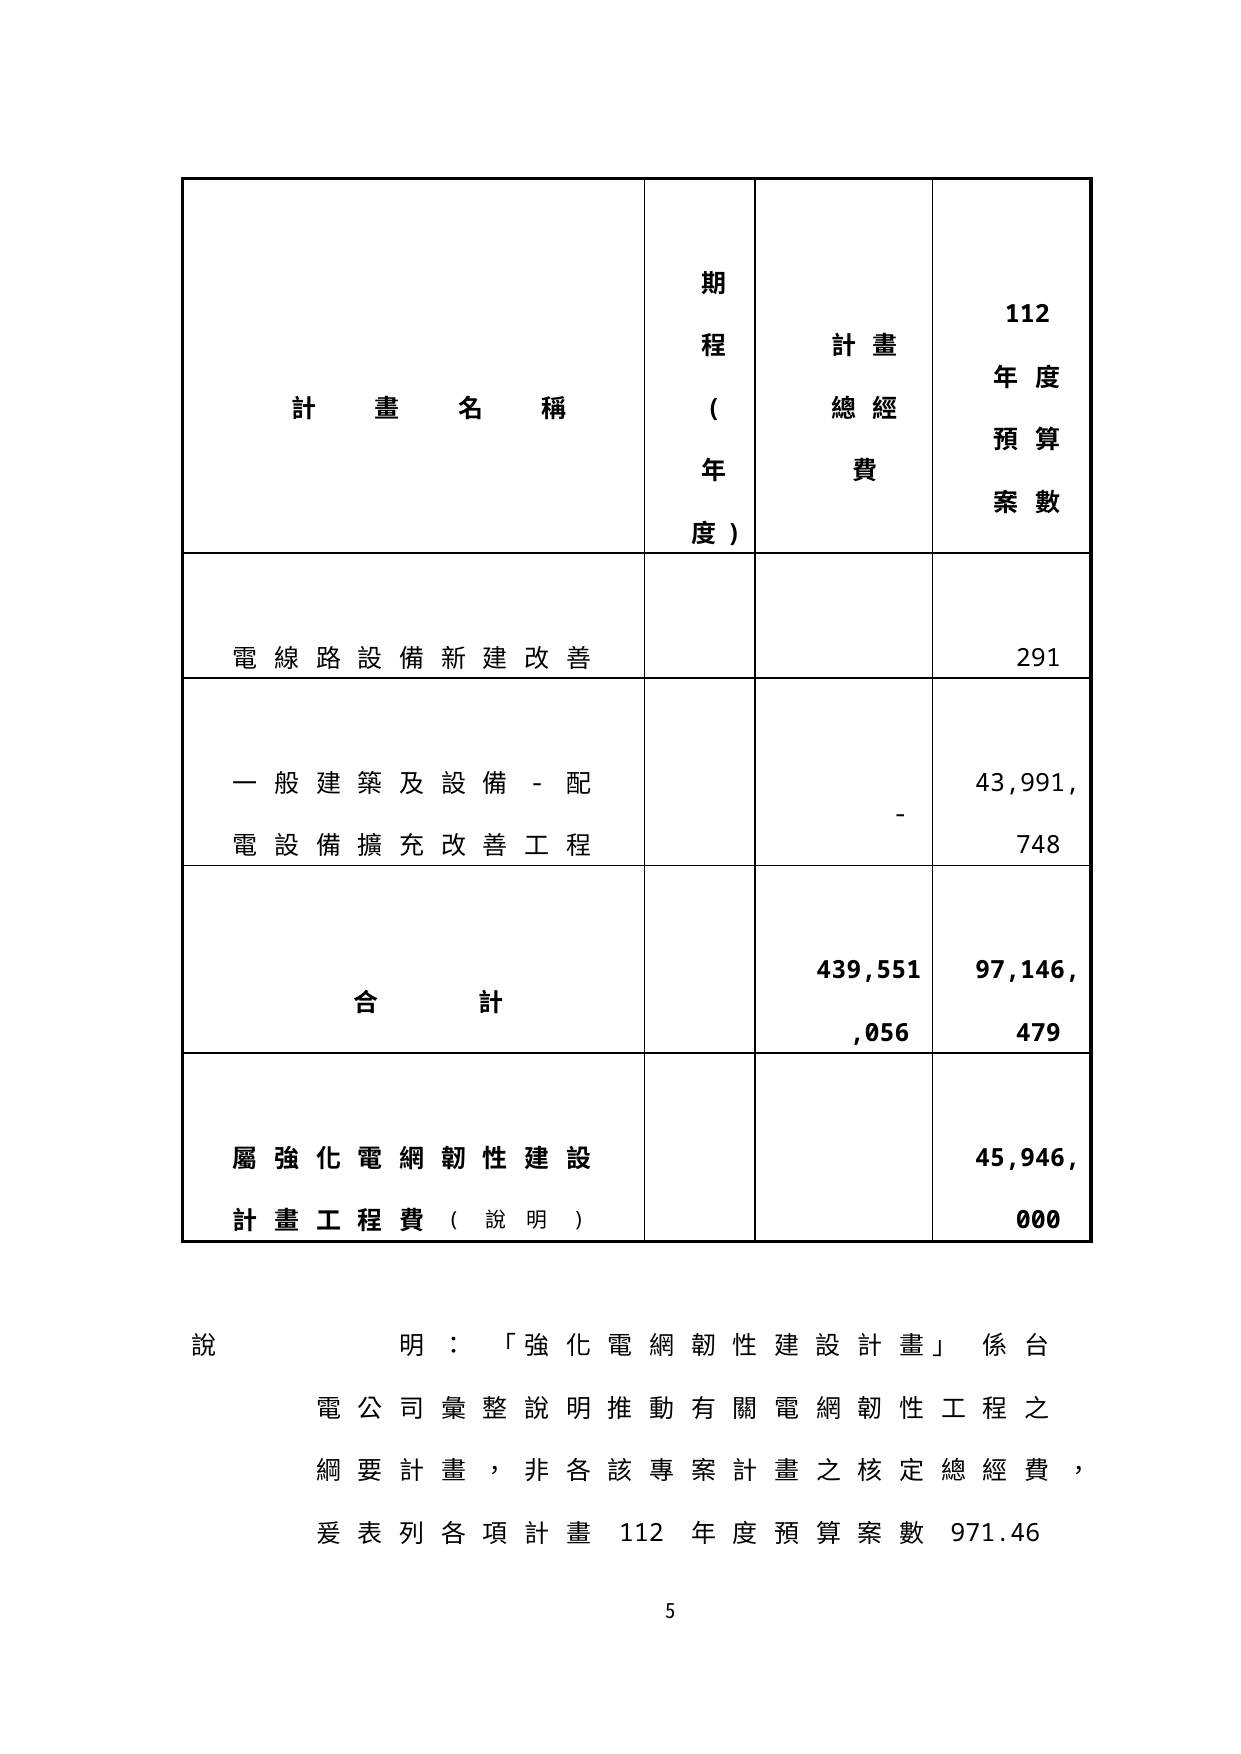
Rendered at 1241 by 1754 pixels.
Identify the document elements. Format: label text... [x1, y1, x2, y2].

table_cell - [756, 679, 932, 865]
table_cell [645, 866, 754, 1052]
table_cell 合 計 [184, 866, 644, 1052]
table_cell 電線路設備新建改善 [184, 554, 644, 677]
table_cell [756, 1054, 932, 1240]
table_cell 45,946,000 [933, 1054, 1089, 1240]
table_header 112年度預算案數 [933, 180, 1089, 552]
text 說 明：「強化電網韌性建設計畫」係台電公司彙整說明推動有關電網韌性工程之綱要計畫，非各該專案計畫之核定總經費，爰表列各項計畫112年度預算案數971.46億元，其中僅459.46億元屬強化電網韌性工程費用。 [183, 1302, 1058, 1552]
table_cell 一般建築及設備-配電設備擴充改善工程 [184, 679, 644, 865]
table_cell 291 [933, 554, 1089, 677]
table_cell 43,991,748 [933, 679, 1089, 865]
table_cell [645, 679, 754, 865]
table_header 計 畫 名 稱 [184, 180, 644, 552]
table_cell [645, 1054, 754, 1240]
table_cell - [756, 554, 932, 677]
table_cell [645, 554, 754, 677]
table_header 計畫總經費 [756, 180, 932, 552]
table_header 期程 (年度) [645, 180, 754, 552]
table_cell 97,146,479 [933, 866, 1089, 1052]
table_cell 屬強化電網韌性建設計畫工程費(說明) [184, 1054, 644, 1240]
table_cell 439,551,056 [756, 866, 932, 1052]
